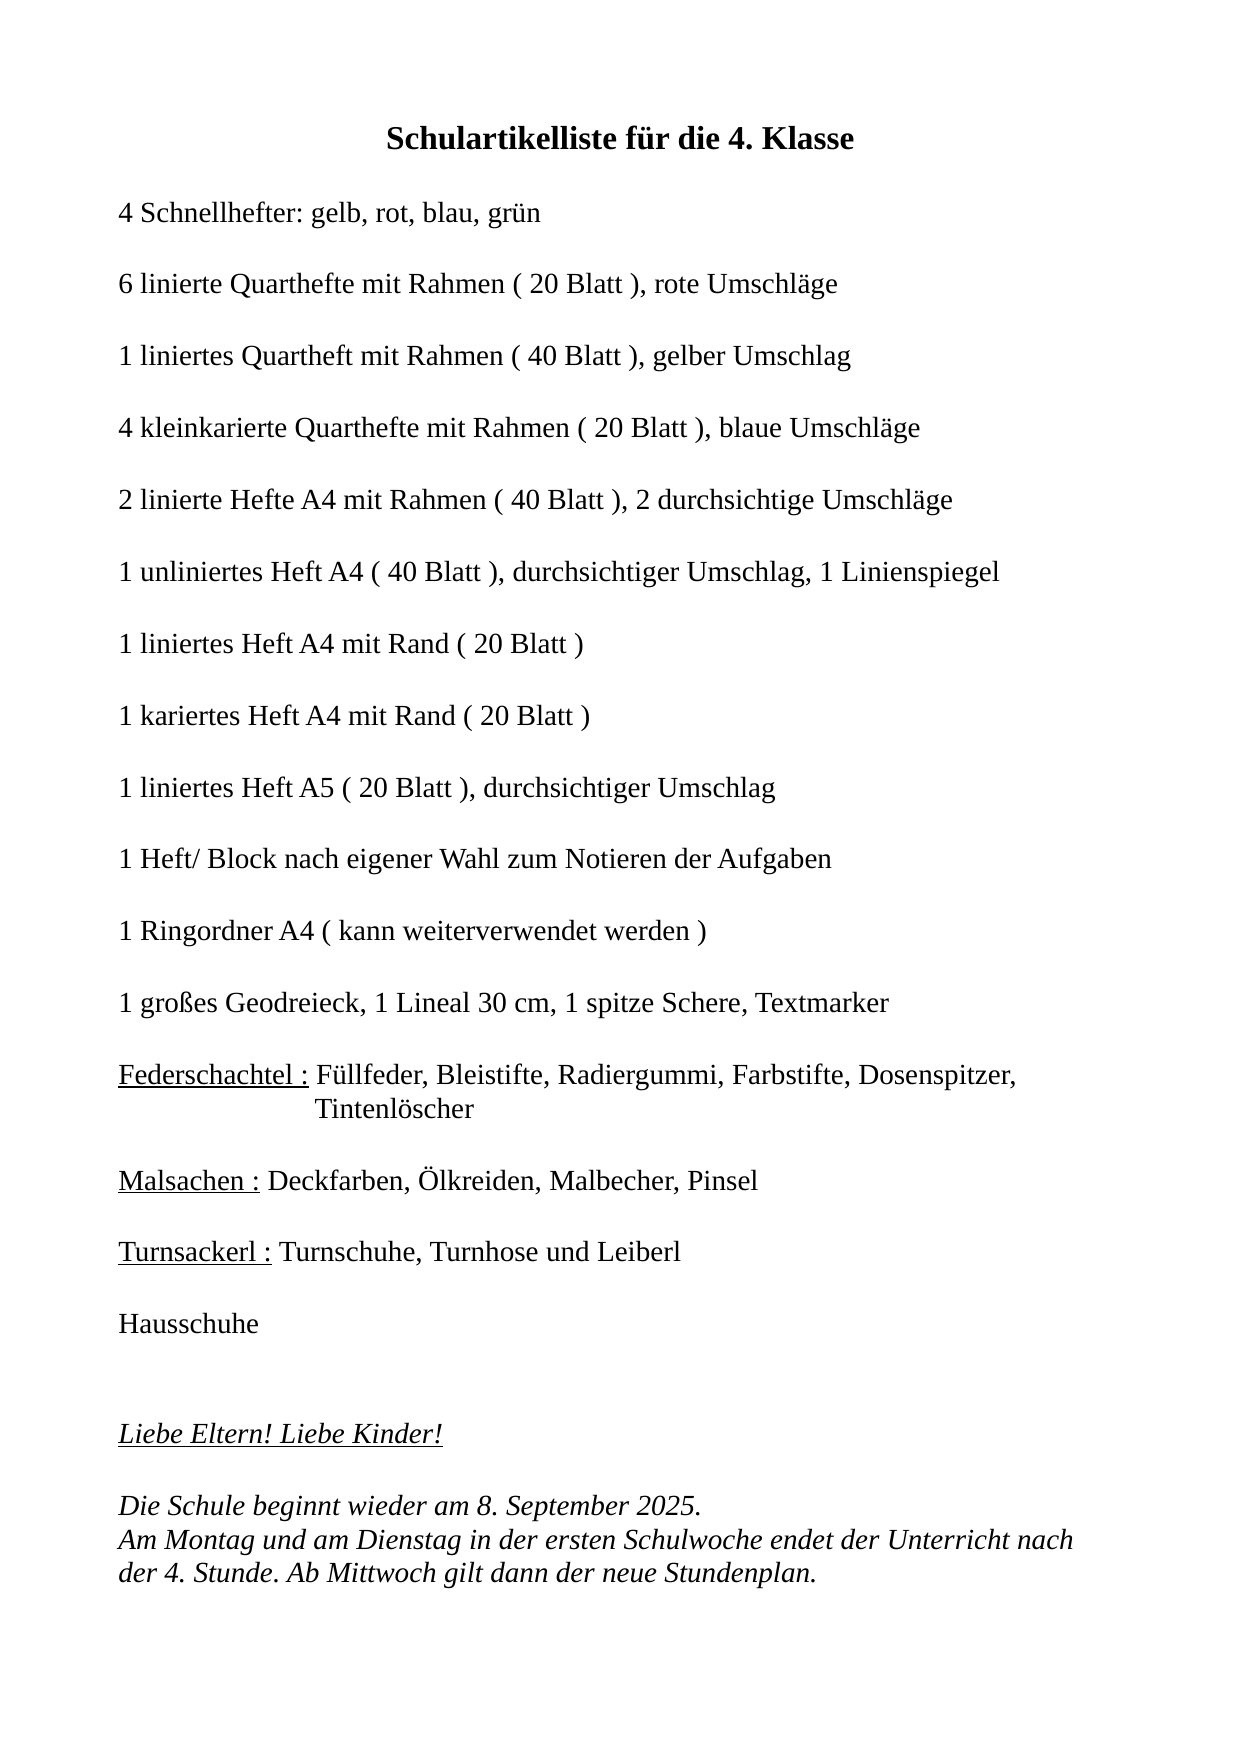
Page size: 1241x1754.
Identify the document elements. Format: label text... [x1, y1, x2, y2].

text 1 unliniertes Heft A4 ( 40 Blatt ), durchsichtiger Umschlag, 1 Linienspiegel [118, 554, 1122, 588]
text 4 kleinkarierte Quarthefte mit Rahmen ( 20 Blatt ), blaue Umschläge [118, 410, 1122, 444]
text 1 liniertes Heft A4 mit Rand ( 20 Blatt ) [118, 626, 1122, 659]
text 1 Ringordner A4 ( kann weiterverwendet werden ) [118, 913, 1122, 947]
text 1 Heft/ Block nach eigener Wahl zum Notieren der Aufgaben [118, 842, 1122, 875]
text Malsachen : Deckfarben, Ölkreiden, Malbecher, Pinsel [118, 1163, 1122, 1196]
text 6 linierte Quarthefte mit Rahmen ( 20 Blatt ), rote Umschläge [118, 267, 1122, 300]
text Am Montag und am Dienstag in der ersten Schulwoche endet der Unterricht nach der 4. Stunde. Ab Mittwoch gilt dann der neue Stundenplan. [118, 1522, 1122, 1589]
text Hausschuhe [118, 1306, 1122, 1340]
text 1 liniertes Heft A5 ( 20 Blatt ), durchsichtiger Umschlag [118, 770, 1122, 803]
text Tintenlöscher [118, 1091, 1122, 1124]
text 2 linierte Hefte A4 mit Rahmen ( 40 Blatt ), 2 durchsichtige Umschläge [118, 482, 1122, 516]
text Die Schule beginnt wieder am 8. September 2025. [118, 1488, 1122, 1522]
text Federschachtel : Füllfeder, Bleistifte, Radiergummi, Farbstifte, Dosenspitzer, [118, 1057, 1122, 1091]
text 4 Schnellhefter: gelb, rot, blau, grün [118, 195, 1122, 228]
text Liebe Eltern! Liebe Kinder! [118, 1417, 1122, 1450]
text 1 liniertes Quartheft mit Rahmen ( 40 Blatt ), gelber Umschlag [118, 338, 1122, 372]
text Schulartikelliste für die 4. Klasse [118, 118, 1122, 156]
text 1 kariertes Heft A4 mit Rand ( 20 Blatt ) [118, 698, 1122, 731]
text Turnsackerl : Turnschuhe, Turnhose und Leiberl [118, 1234, 1122, 1268]
text 1 großes Geodreieck, 1 Lineal 30 cm, 1 spitze Schere, Textmarker [118, 985, 1122, 1019]
